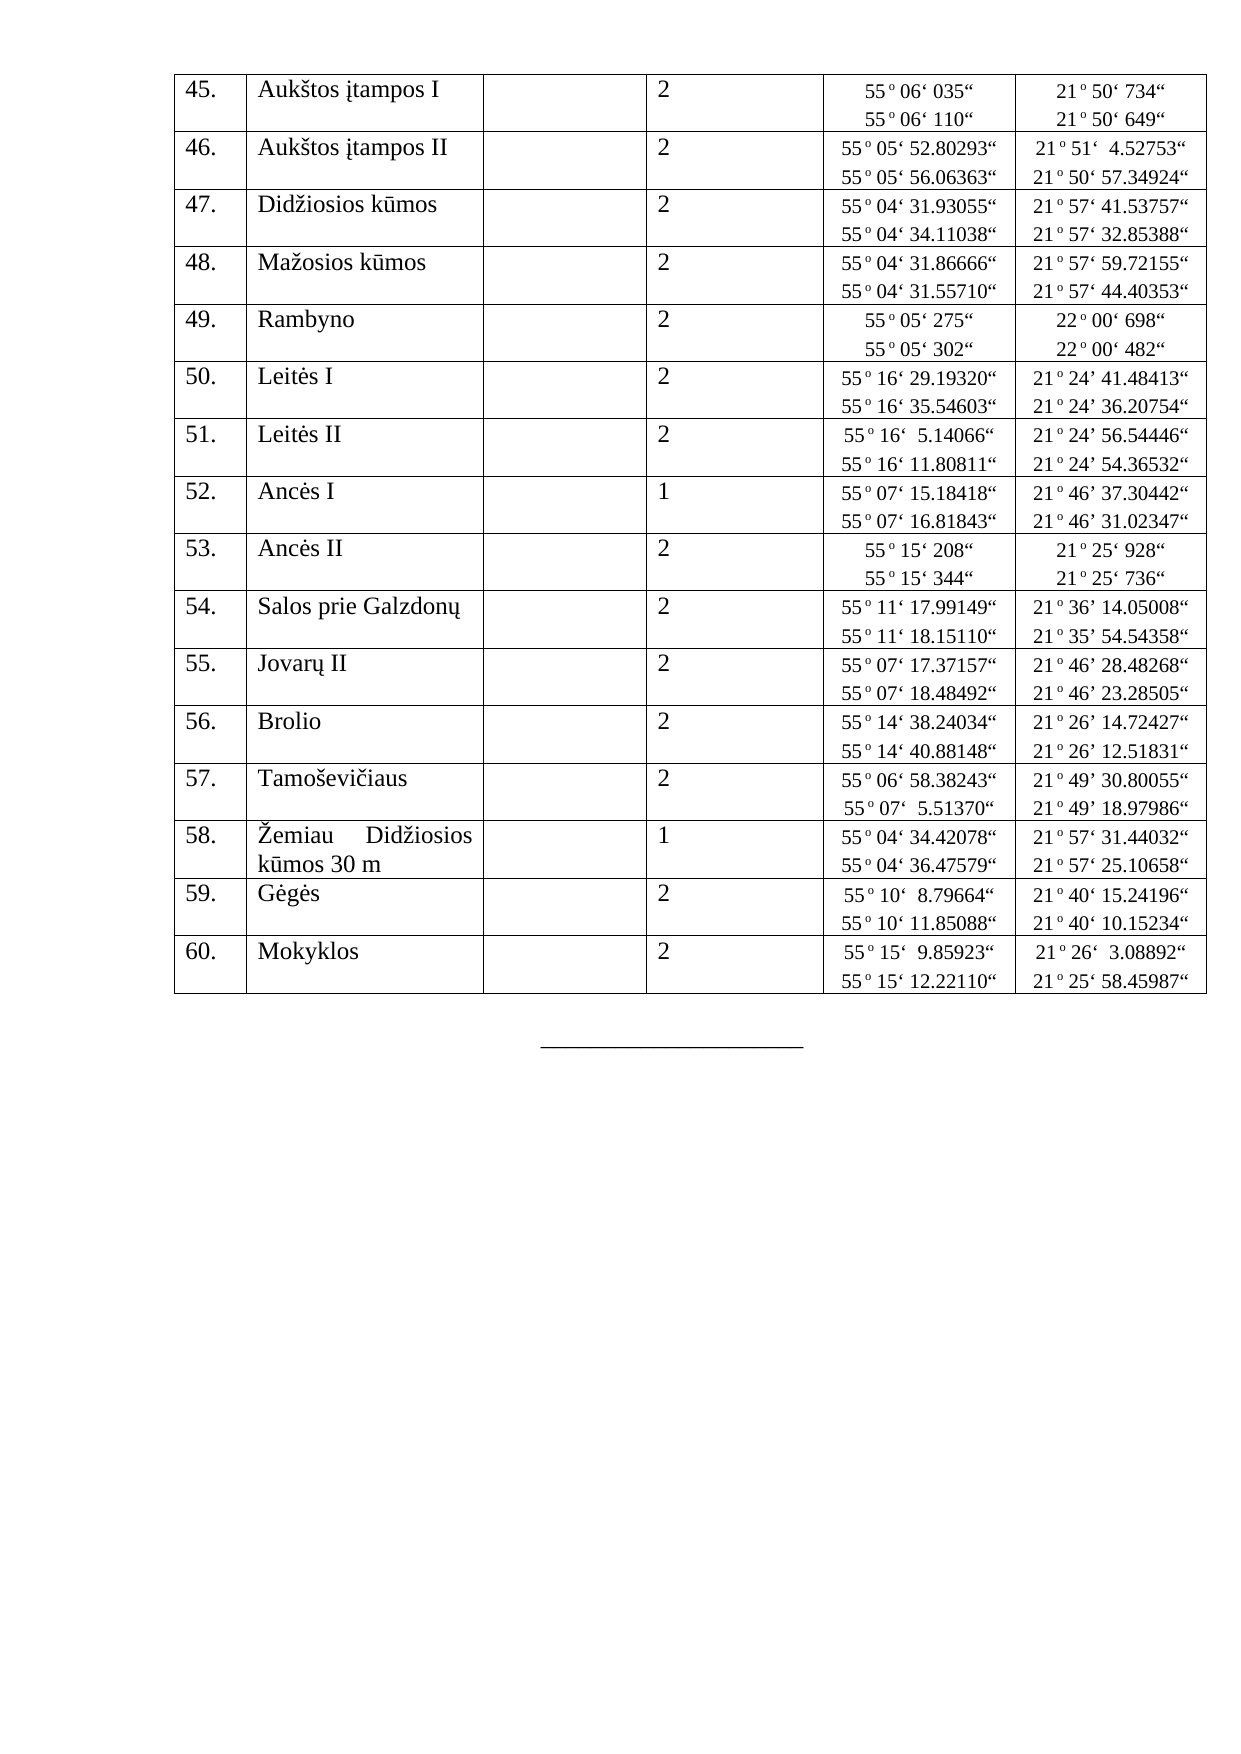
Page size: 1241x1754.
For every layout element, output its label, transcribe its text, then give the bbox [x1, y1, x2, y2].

table_cell 50. [175, 362, 246, 418]
table_cell [484, 936, 646, 993]
table_cell 58. [175, 821, 246, 878]
table_cell 2 [647, 247, 823, 303]
table_cell [484, 879, 646, 935]
table_cell 55 o 10‘ 8.79664“ 55 o 10‘ 11.85088“ [824, 879, 1015, 935]
table_cell 55. [175, 649, 246, 705]
table_cell Leitės II [247, 419, 483, 476]
table_cell 55 o 06‘ 58.38243“ 55 o 07‘ 5.51370“ [824, 764, 1015, 820]
table_cell 55 o 06‘ 035“ 55 o 06‘ 110“ [824, 75, 1015, 131]
table_cell 2 [647, 190, 823, 246]
table_cell 59. [175, 879, 246, 935]
table_cell Salos prie Galzdonų [247, 591, 483, 648]
table_cell 21 o 46’ 28.48268“ 21 o 46’ 23.28505“ [1016, 649, 1206, 705]
table_cell [484, 706, 646, 763]
table_cell [484, 75, 646, 131]
table_cell 21 o 50‘ 734“ 21 o 50‘ 649“ [1016, 75, 1206, 131]
table_cell 55 o 15‘ 9.85923“ 55 o 15‘ 12.22110“ [824, 936, 1015, 993]
table_cell 55 o 04‘ 31.86666“ 55 o 04‘ 31.55710“ [824, 247, 1015, 303]
table_cell 55 o 07‘ 15.18418“ 55 o 07‘ 16.81843“ [824, 477, 1015, 533]
table_cell 2 [647, 649, 823, 705]
table_cell 21 o 25‘ 928“ 21 o 25‘ 736“ [1016, 534, 1206, 590]
table_cell [484, 305, 646, 361]
table_cell Jovarų II [247, 649, 483, 705]
table_cell Mokyklos [247, 936, 483, 993]
table_cell 55 o 16‘ 5.14066“ 55 o 16‘ 11.80811“ [824, 419, 1015, 476]
table_cell [484, 591, 646, 648]
table_cell 55 o 05‘ 275“ 55 o 05‘ 302“ [824, 305, 1015, 361]
table_cell 52. [175, 477, 246, 533]
table_cell 21 o 24’ 56.54446“ 21 o 24’ 54.36532“ [1016, 419, 1206, 476]
table_cell 21 o 26’ 14.72427“ 21 o 26’ 12.51831“ [1016, 706, 1206, 763]
table_cell 2 [647, 706, 823, 763]
table_cell 46. [175, 132, 246, 189]
table_cell 57. [175, 764, 246, 820]
table_cell 2 [647, 879, 823, 935]
table_cell Rambyno [247, 305, 483, 361]
table_cell [484, 247, 646, 303]
table_cell 2 [647, 132, 823, 189]
table_cell 55 o 04‘ 31.93055“ 55 o 04‘ 34.11038“ [824, 190, 1015, 246]
table_cell 54. [175, 591, 246, 648]
table_cell 48. [175, 247, 246, 303]
table_cell 2 [647, 764, 823, 820]
table_cell 2 [647, 75, 823, 131]
table_cell 49. [175, 305, 246, 361]
table_cell 60. [175, 936, 246, 993]
table_cell 55 o 14‘ 38.24034“ 55 o 14‘ 40.88148“ [824, 706, 1015, 763]
table_cell [484, 132, 646, 189]
table_cell [484, 362, 646, 418]
table_cell 55 o 15‘ 208“ 55 o 15‘ 344“ [824, 534, 1015, 590]
table_cell [484, 419, 646, 476]
table_cell 21 o 57‘ 31.44032“ 21 o 57‘ 25.10658“ [1016, 821, 1206, 878]
table_cell Mažosios kūmos [247, 247, 483, 303]
table_cell [484, 190, 646, 246]
table_cell 45. [175, 75, 246, 131]
table_cell Leitės I [247, 362, 483, 418]
table_cell Brolio [247, 706, 483, 763]
text _____________________ [177, 1022, 1166, 1051]
table_cell 2 [647, 419, 823, 476]
table_cell 53. [175, 534, 246, 590]
table_cell 2 [647, 305, 823, 361]
table_cell 56. [175, 706, 246, 763]
table_cell 21 o 57‘ 59.72155“ 21 o 57‘ 44.40353“ [1016, 247, 1206, 303]
table_cell 21 o 49’ 30.80055“ 21 o 49’ 18.97986“ [1016, 764, 1206, 820]
table_cell [484, 477, 646, 533]
table_cell 55 o 11‘ 17.99149“ 55 o 11‘ 18.15110“ [824, 591, 1015, 648]
table_cell 2 [647, 936, 823, 993]
table_cell 2 [647, 362, 823, 418]
table_cell Didžiosios kūmos [247, 190, 483, 246]
table_cell 21 o 57‘ 41.53757“ 21 o 57‘ 32.85388“ [1016, 190, 1206, 246]
table_cell [484, 534, 646, 590]
table_cell 21 o 46’ 37.30442“ 21 o 46’ 31.02347“ [1016, 477, 1206, 533]
table_cell Gėgės [247, 879, 483, 935]
table_cell 21 o 51‘ 4.52753“ 21 o 50‘ 57.34924“ [1016, 132, 1206, 189]
table_cell 51. [175, 419, 246, 476]
table_cell Ancės II [247, 534, 483, 590]
table_cell [484, 649, 646, 705]
table_cell 1 [647, 821, 823, 878]
table_cell Ancės I [247, 477, 483, 533]
table_cell 55 o 07‘ 17.37157“ 55 o 07‘ 18.48492“ [824, 649, 1015, 705]
table_cell Aukštos įtampos II [247, 132, 483, 189]
table_cell 55 o 04‘ 34.42078“ 55 o 04‘ 36.47579“ [824, 821, 1015, 878]
table_cell 21 o 26‘ 3.08892“ 21 o 25‘ 58.45987“ [1016, 936, 1206, 993]
table_cell 21 o 36’ 14.05008“ 21 o 35’ 54.54358“ [1016, 591, 1206, 648]
table_cell 1 [647, 477, 823, 533]
table_cell [484, 821, 646, 878]
table_cell [484, 764, 646, 820]
table_cell 47. [175, 190, 246, 246]
table_cell Žemiau Didžiosios kūmos 30 m [247, 821, 483, 878]
table_cell 21 o 40‘ 15.24196“ 21 o 40‘ 10.15234“ [1016, 879, 1206, 935]
table_cell Tamoševičiaus [247, 764, 483, 820]
table_cell 55 o 16‘ 29.19320“ 55 o 16‘ 35.54603“ [824, 362, 1015, 418]
table_cell 2 [647, 591, 823, 648]
table_cell 55 o 05‘ 52.80293“ 55 o 05‘ 56.06363“ [824, 132, 1015, 189]
table_cell 21 o 24’ 41.48413“ 21 o 24’ 36.20754“ [1016, 362, 1206, 418]
table_cell 22 o 00‘ 698“ 22 o 00‘ 482“ [1016, 305, 1206, 361]
table_cell Aukštos įtampos I [247, 75, 483, 131]
table_cell 2 [647, 534, 823, 590]
